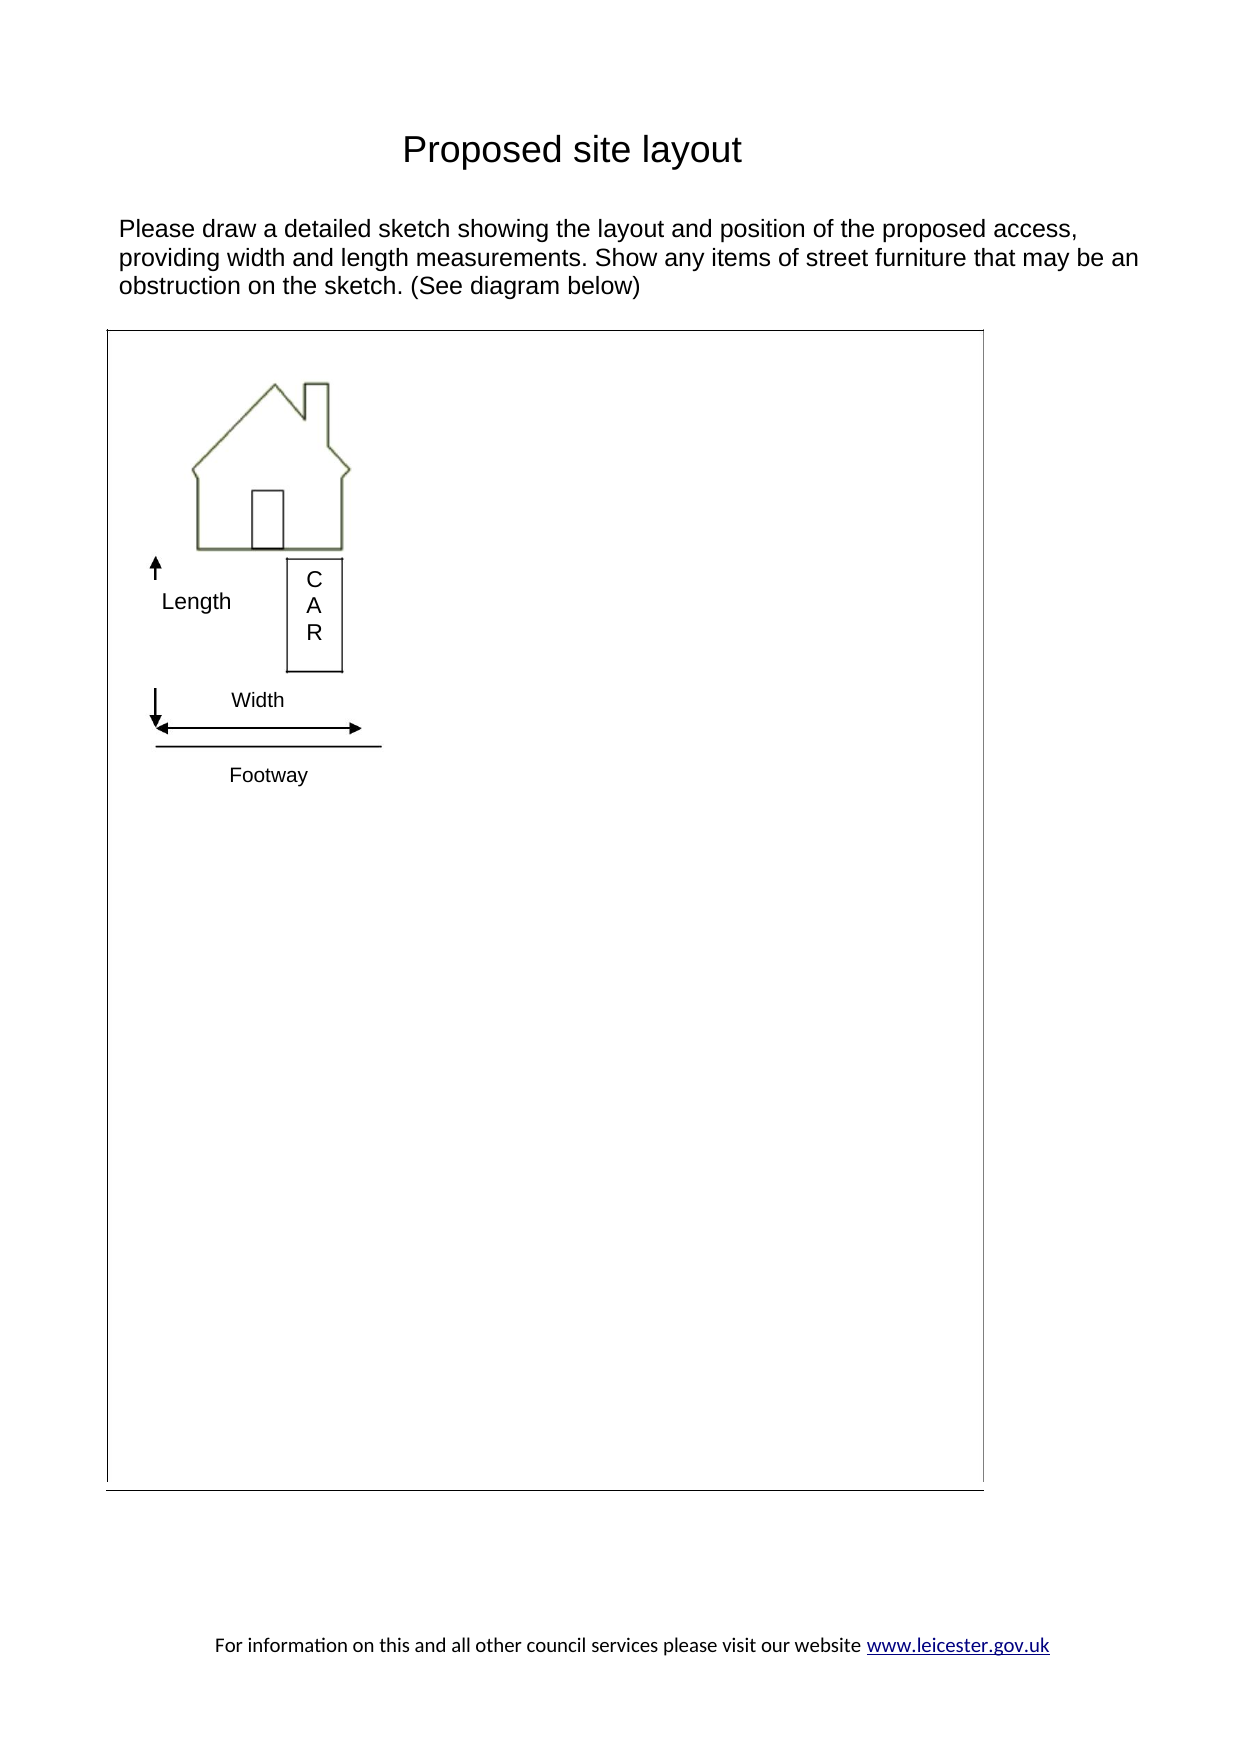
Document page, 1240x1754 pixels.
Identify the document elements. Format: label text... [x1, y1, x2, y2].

text C A R [146, 580, 249, 688]
text Length [161, 588, 234, 614]
text Proposed site layout [402, 127, 1146, 171]
text Width [984, 664, 1146, 712]
text Footway [984, 764, 1146, 787]
text Please draw a detailed sketch showing the layout and position of the proposed access, providing width and length measurements. Show any items of street furniture that may be an obstruction on the sketch. (See diagram below) [119, 215, 1146, 299]
text C A R [984, 566, 1146, 645]
